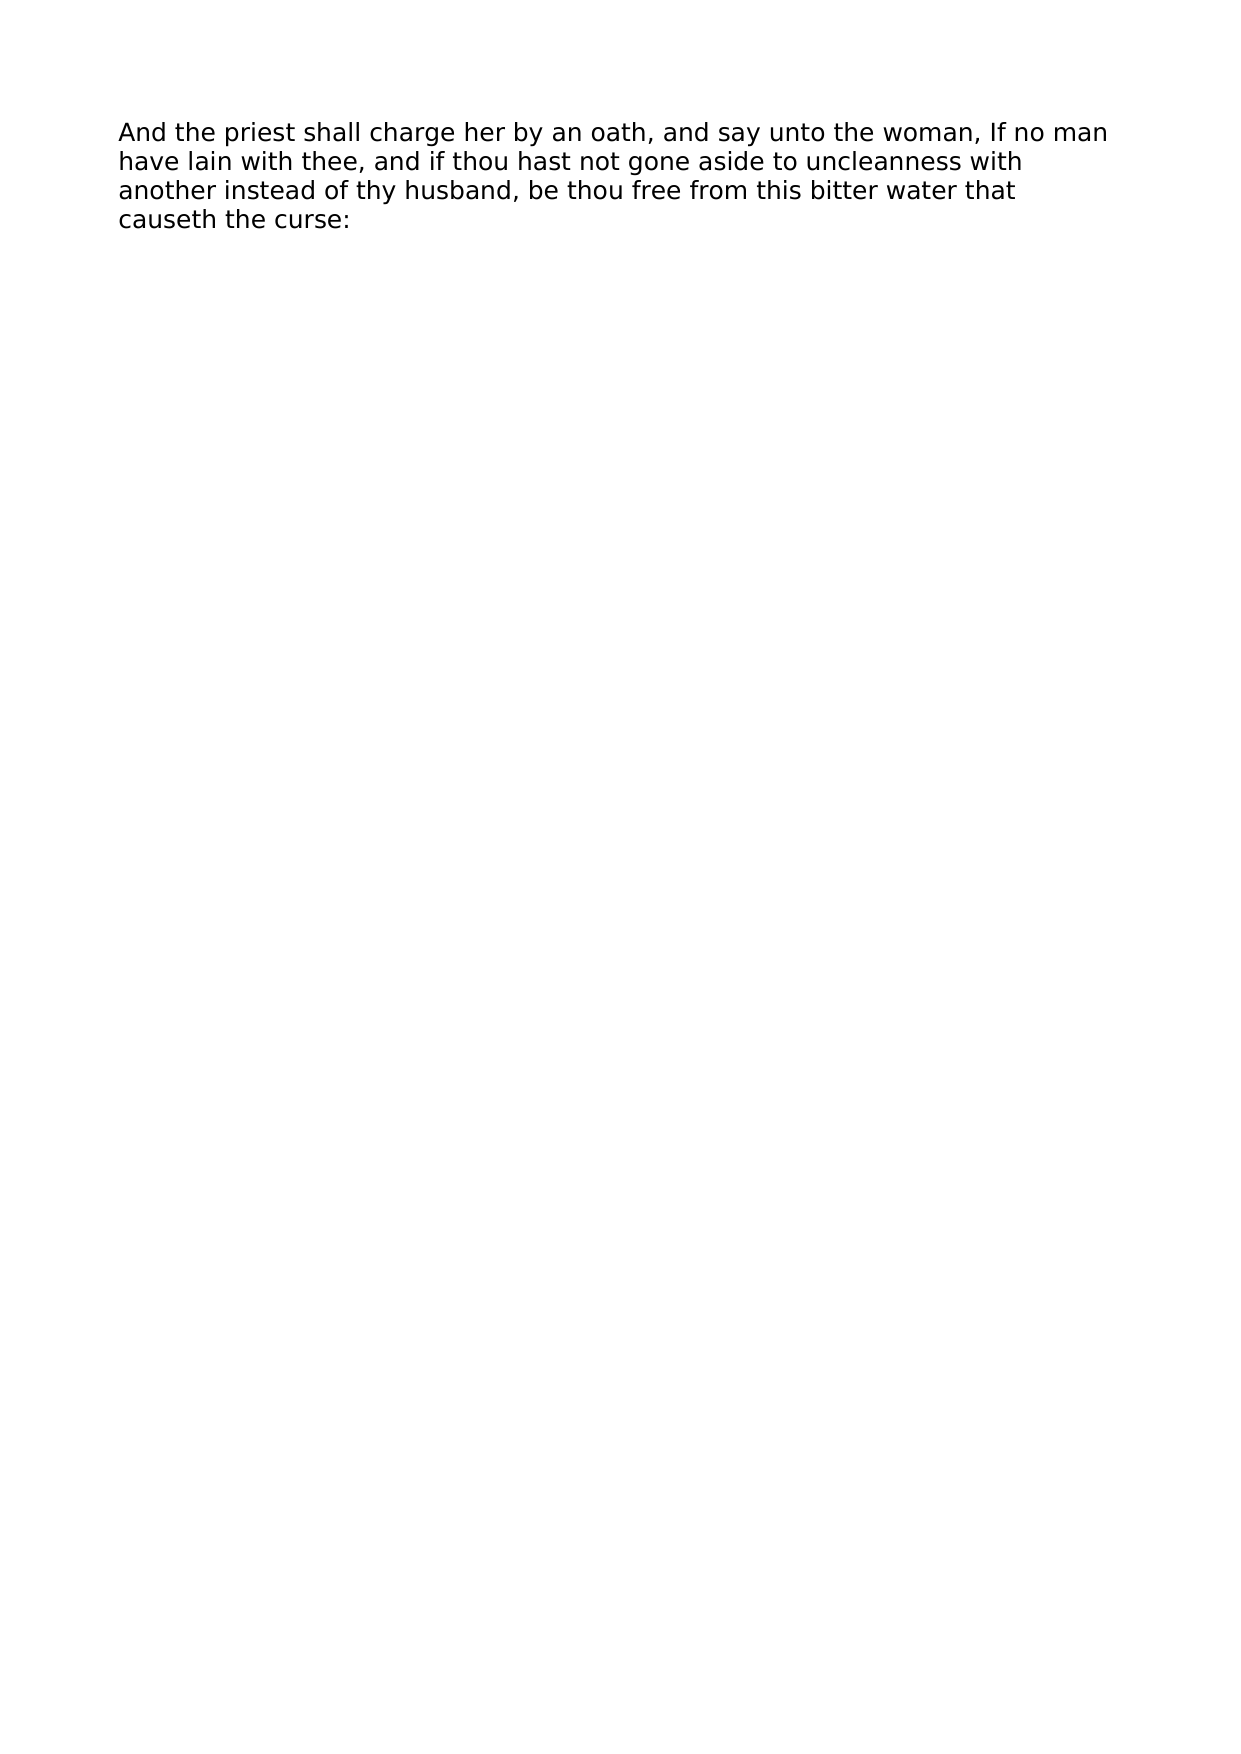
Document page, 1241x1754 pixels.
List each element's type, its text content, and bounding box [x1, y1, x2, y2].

text And the priest shall charge her by an oath, and say unto the woman, If no man have lain with thee, and if thou hast not gone aside to uncleanness with another instead of thy husband, be thou free from this bitter water that causeth the curse: [118, 118, 1122, 235]
